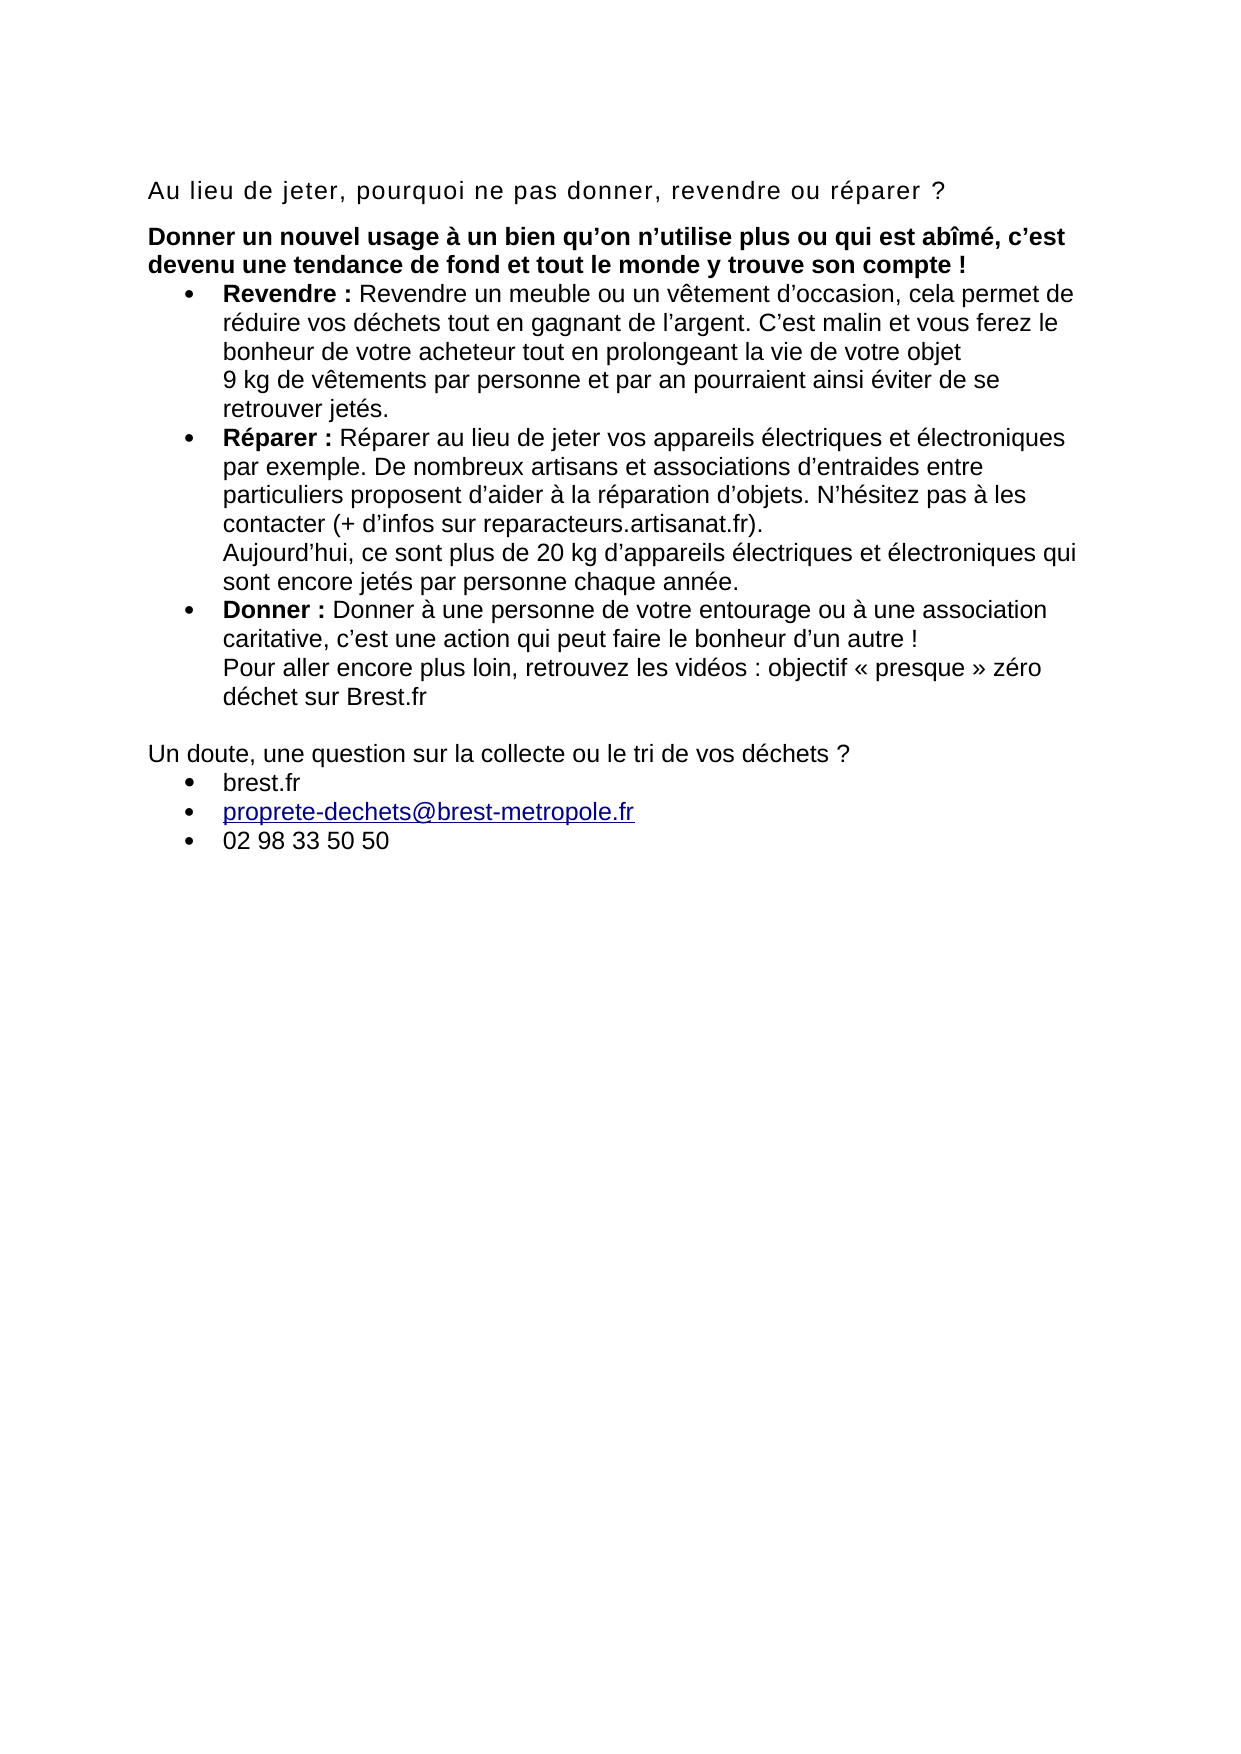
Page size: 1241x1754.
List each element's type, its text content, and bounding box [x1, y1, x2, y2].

list Donner : Donner à une personne de votre entourage ou à une association caritative, c’est une action qui peut faire le bonheur d’un autre ! [185, 596, 1093, 653]
list Pour aller encore plus loin, retrouvez les vidéos : objectif « presque » zéro déchet sur Brest.fr [223, 653, 1093, 711]
text Donner un nouvel usage à un bien qu’on n’utilise plus ou qui est abîmé, c’est devenu une tendance de fond et tout le monde y trouve son compte ! [148, 222, 1093, 279]
list brest.fr [185, 768, 1093, 797]
list 9 kg de vêtements par personne et par an pourraient ainsi éviter de se retrouver jetés. [223, 366, 1093, 423]
list proprete-dechets@brest-metropole.fr [185, 797, 1093, 826]
list Revendre : Revendre un meuble ou un vêtement d’occasion, cela permet de réduire vos déchets tout en gagnant de l’argent. C’est malin et vous ferez le bonheur de votre acheteur tout en prolongeant la vie de votre objet [185, 279, 1093, 366]
text Au lieu de jeter, pourquoi ne pas donner, revendre ou réparer ? [148, 176, 1093, 205]
list Réparer : Réparer au lieu de jeter vos appareils électriques et électroniques par exemple. De nombreux artisans et associations d’entraides entre particuliers proposent d’aider à la réparation d’objets. N’hésitez pas à les contacter (+ d’infos sur reparacteurs.artisanat.fr). [185, 423, 1093, 538]
text Un doute, une question sur la collecte ou le tri de vos déchets ? [148, 739, 1093, 768]
list 02 98 33 50 50 [185, 826, 1093, 854]
list Aujourd’hui, ce sont plus de 20 kg d’appareils électriques et électroniques qui sont encore jetés par personne chaque année. [223, 538, 1093, 596]
